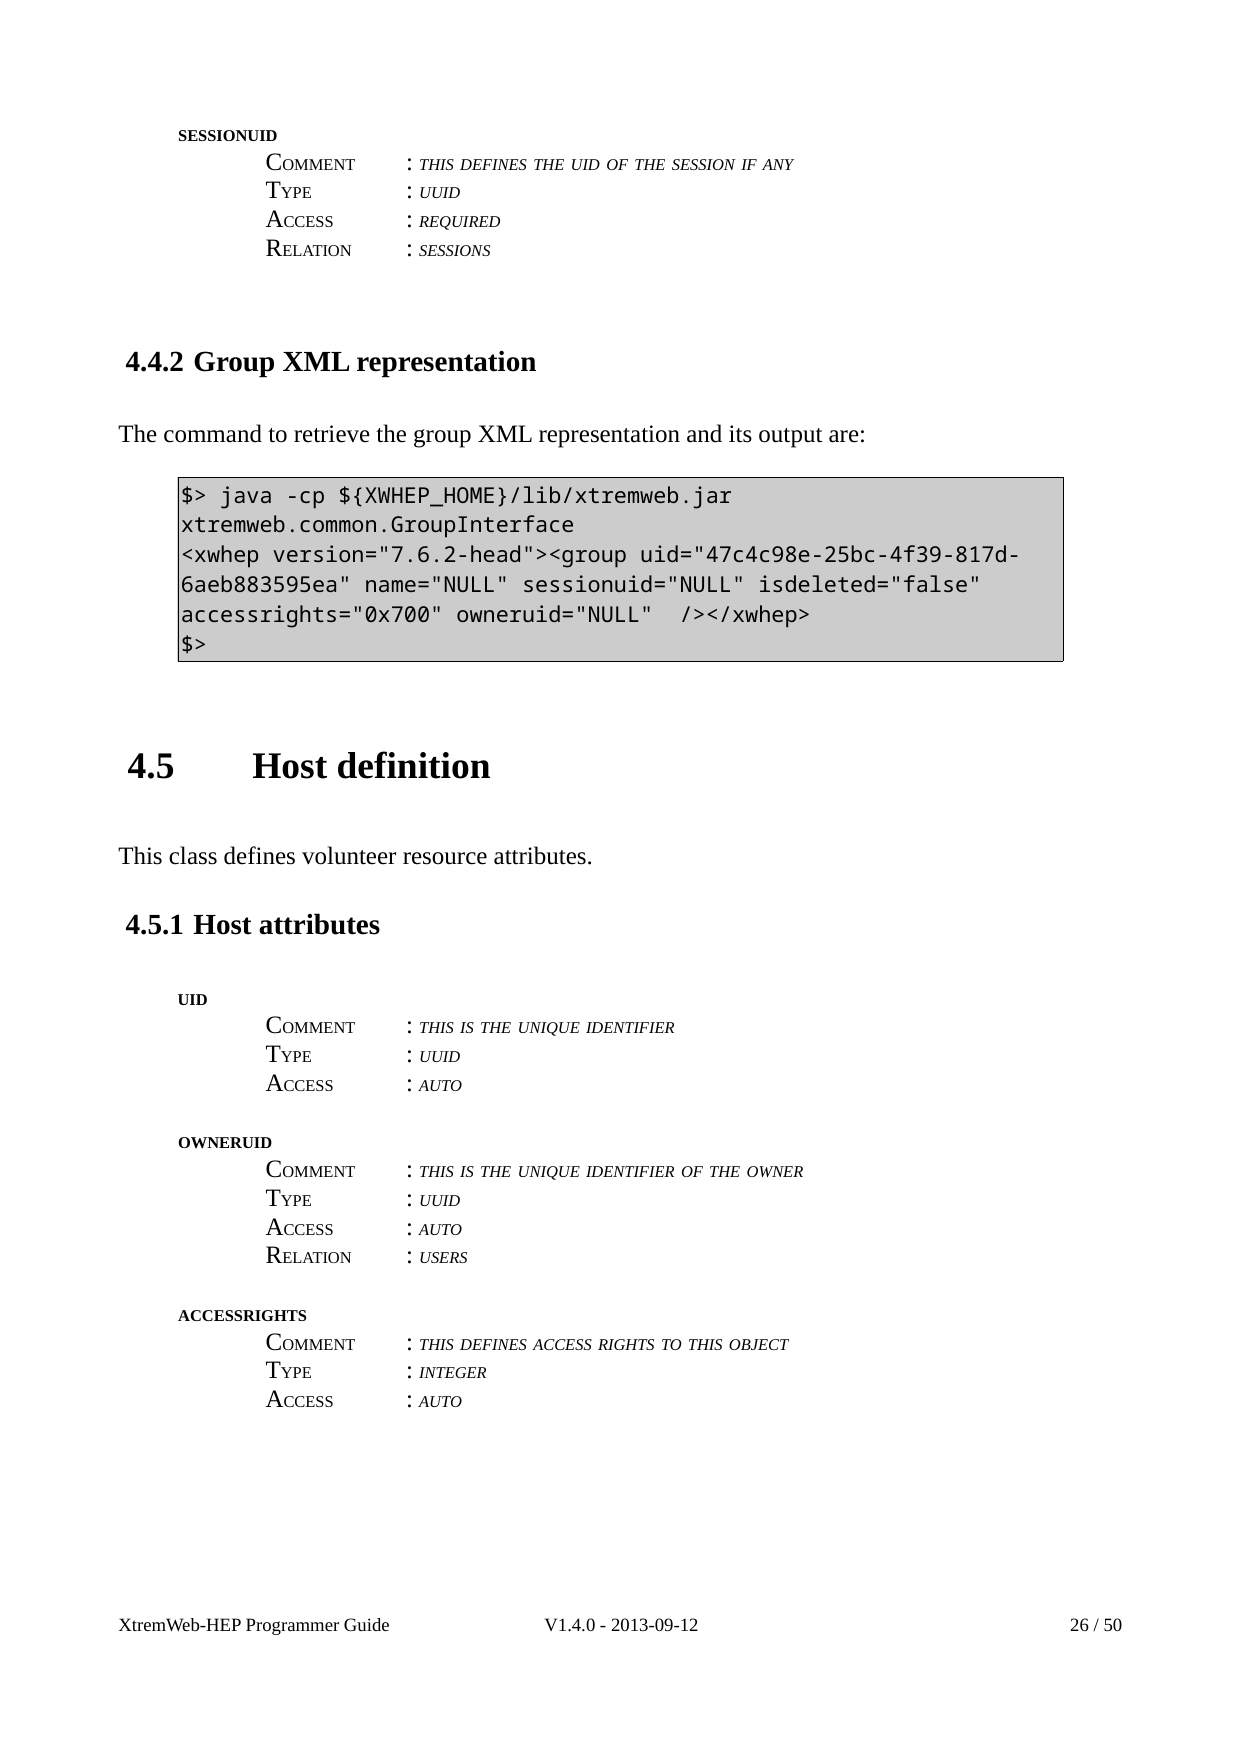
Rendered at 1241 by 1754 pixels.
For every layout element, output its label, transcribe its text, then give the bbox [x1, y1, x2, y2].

text Access : auto [265, 1212, 1122, 1241]
text uid [177, 982, 1122, 1011]
text Type : uuid [265, 176, 1122, 204]
text Type : integer [265, 1356, 1122, 1384]
text Type : uuid [265, 1039, 1122, 1068]
text accessrights [178, 1298, 1122, 1327]
subtitle Group XML representation [118, 344, 1122, 378]
text owneruid [178, 1126, 1122, 1154]
text <xwhep version="7.6.2-head"><group uid="47c4c98e-25bc-4f39-817d-6aeb883595ea" name="NULL" sessionuid="NULL" isdeleted="false" accessrights="0x700" owneruid="NULL" /></xwhep> [179, 536, 1063, 626]
text $> java -cp ${XWHEP_HOME}/lib/xtremweb.jar xtremweb.common.GroupInterface [179, 478, 1063, 536]
text Access : auto [265, 1384, 1122, 1413]
text Type : uuid [265, 1183, 1122, 1212]
subtitle Host definition [118, 744, 1122, 787]
text Comment : this is the unique identifier [265, 1011, 1122, 1039]
text Comment : this defines the uid of the session if any [265, 147, 1122, 176]
text Relation : users [265, 1241, 1122, 1269]
text Relation : sessions [265, 233, 1122, 262]
text Access : required [265, 204, 1122, 233]
subtitle Host attributes [118, 907, 1122, 941]
text Comment : this defines access rights to this object [265, 1327, 1122, 1356]
text Comment : this is the unique identifier of the owner [265, 1154, 1122, 1183]
text sessionuid [178, 118, 1122, 147]
text The command to retrieve the group XML representation and its output are: [118, 419, 1122, 448]
text Access : auto [265, 1068, 1122, 1097]
text This class defines volunteer resource attributes. [118, 841, 1122, 869]
text $> [179, 626, 1063, 661]
